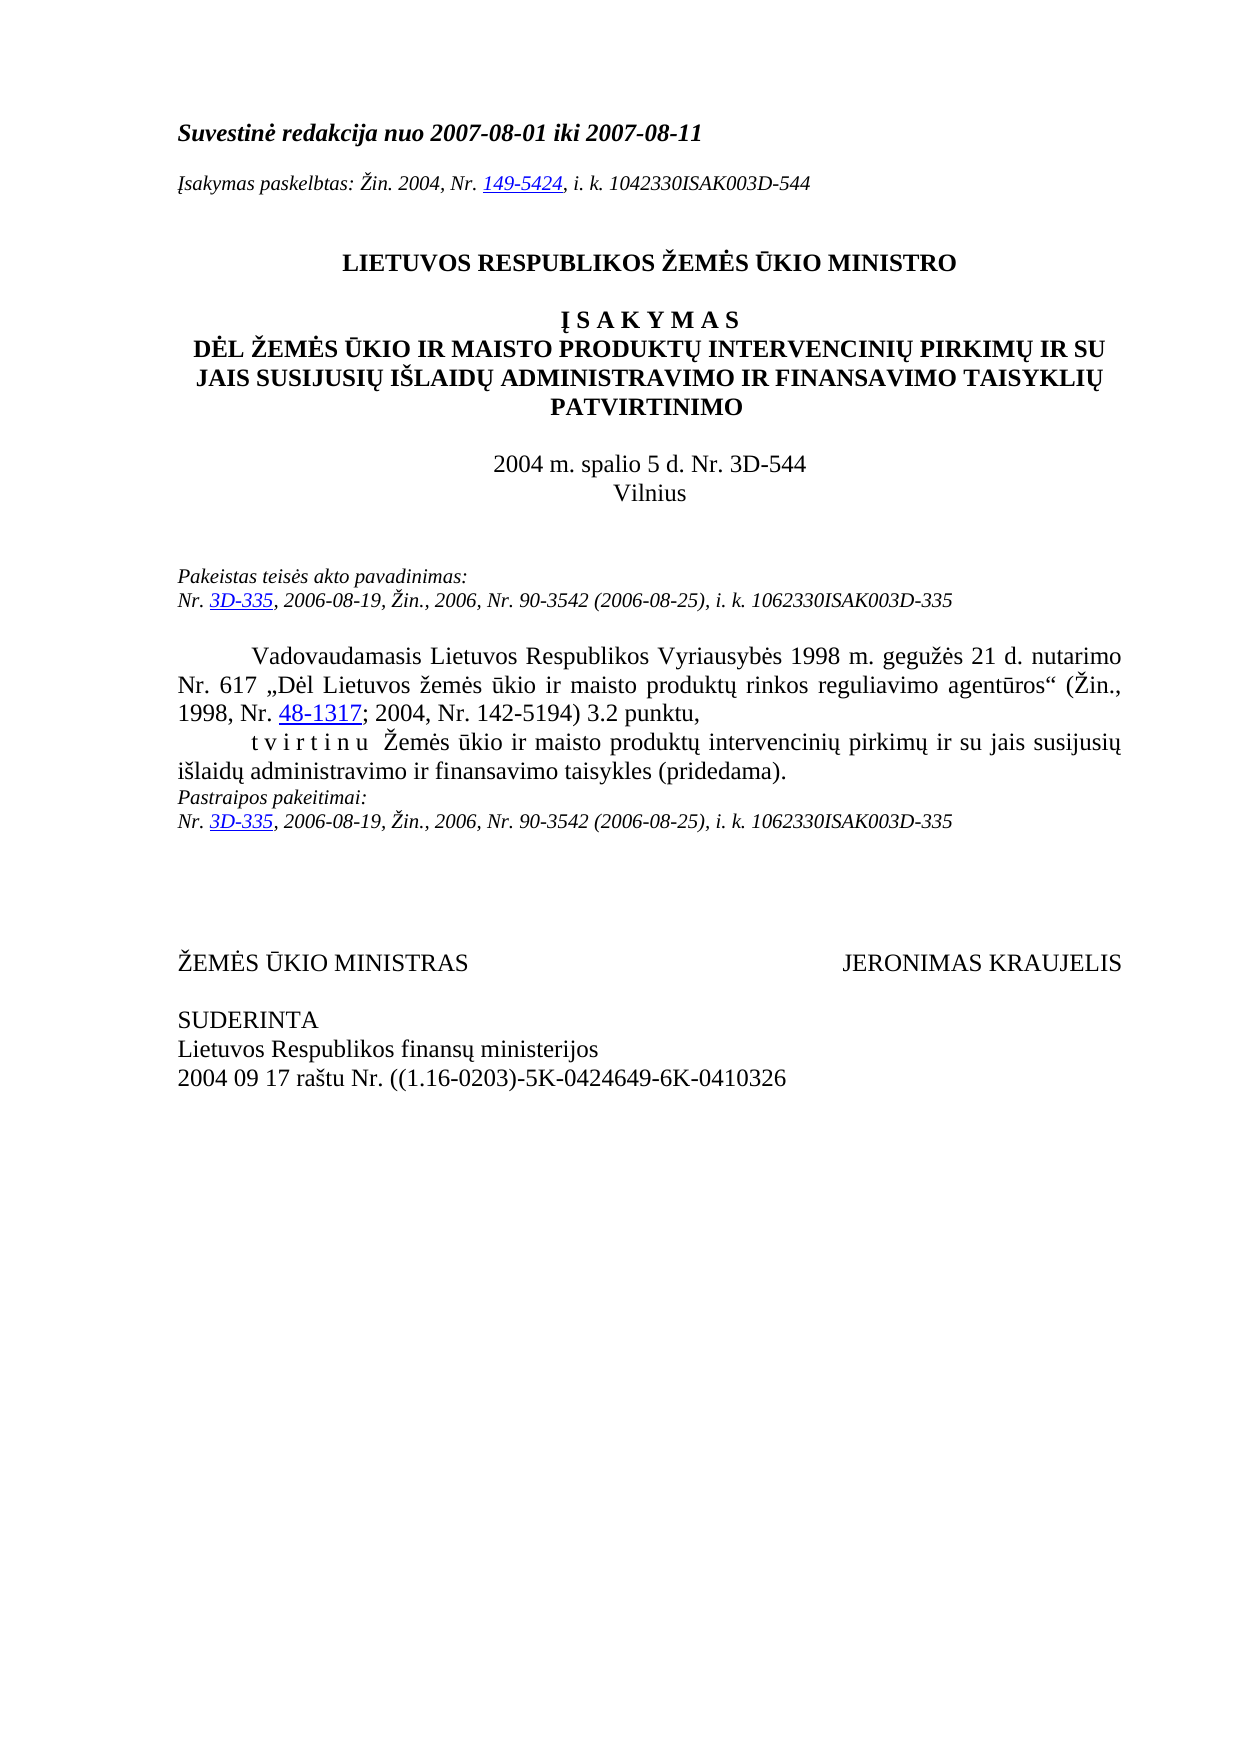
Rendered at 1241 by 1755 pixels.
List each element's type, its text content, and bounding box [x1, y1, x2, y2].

text Nr. 3D-335, 2006-08-19, Žin., 2006, Nr. 90-3542 (2006-08-25), i. k. 1062330ISAK003D-335 [177, 809, 1122, 833]
text ŽEMĖS ŪKIO MINISTRAS JERONIMAS KRAUJELIS [177, 948, 1122, 977]
text DĖL ŽEMĖS ŪKIO IR MAISTO PRODUKTŲ INTERVENCINIŲ PIRKIMŲ IR SU JAIS SUSIJUSIŲ IŠLAIDŲ ADMINISTRAVIMO IR FINANSAVIMO TAISYKLIŲ PATVIRTINIMO [177, 334, 1122, 420]
text Lietuvos Respublikos finansų ministerijos [177, 1034, 1122, 1063]
text Pastraipos pakeitimai: [177, 785, 1122, 809]
text SUDERINTA [177, 1005, 1122, 1034]
text Įsakymas paskelbtas: Žin. 2004, Nr. 149-5424, i. k. 1042330ISAK003D-544 [177, 171, 1122, 195]
text Nr. 3D-335, 2006-08-19, Žin., 2006, Nr. 90-3542 (2006-08-25), i. k. 1062330ISAK003D-335 [177, 588, 1122, 612]
text Vadovaudamasis Lietuvos Respublikos Vyriausybės 1998 m. gegužės 21 d. nutarimo Nr. 617 „Dėl Lietuvos žemės ūkio ir maisto produktų rinkos reguliavimo agentūros“ (Žin., 1998, Nr. 48-1317; 2004, Nr. 142-5194) 3.2 punktu, [177, 641, 1122, 727]
text 2004 09 17 raštu Nr. ((1.16-0203)-5K-0424649-6K-0410326 [177, 1063, 1122, 1092]
text tvirtinu Žemės ūkio ir maisto produktų intervencinių pirkimų ir su jais susijusių išlaidų administravimo ir finansavimo taisykles (pridedama). [177, 727, 1122, 785]
text Vilnius [177, 478, 1122, 507]
text Į S A K Y M A S [177, 305, 1122, 334]
text Pakeistas teisės akto pavadinimas: [177, 564, 1122, 588]
text LIETUVOS RESPUBLIKOS ŽEMĖS ŪKIO MINISTRO [177, 248, 1122, 277]
text Suvestinė redakcija nuo 2007-08-01 iki 2007-08-11 [177, 118, 1122, 147]
text 2004 m. spalio 5 d. Nr. 3D-544 [177, 449, 1122, 478]
